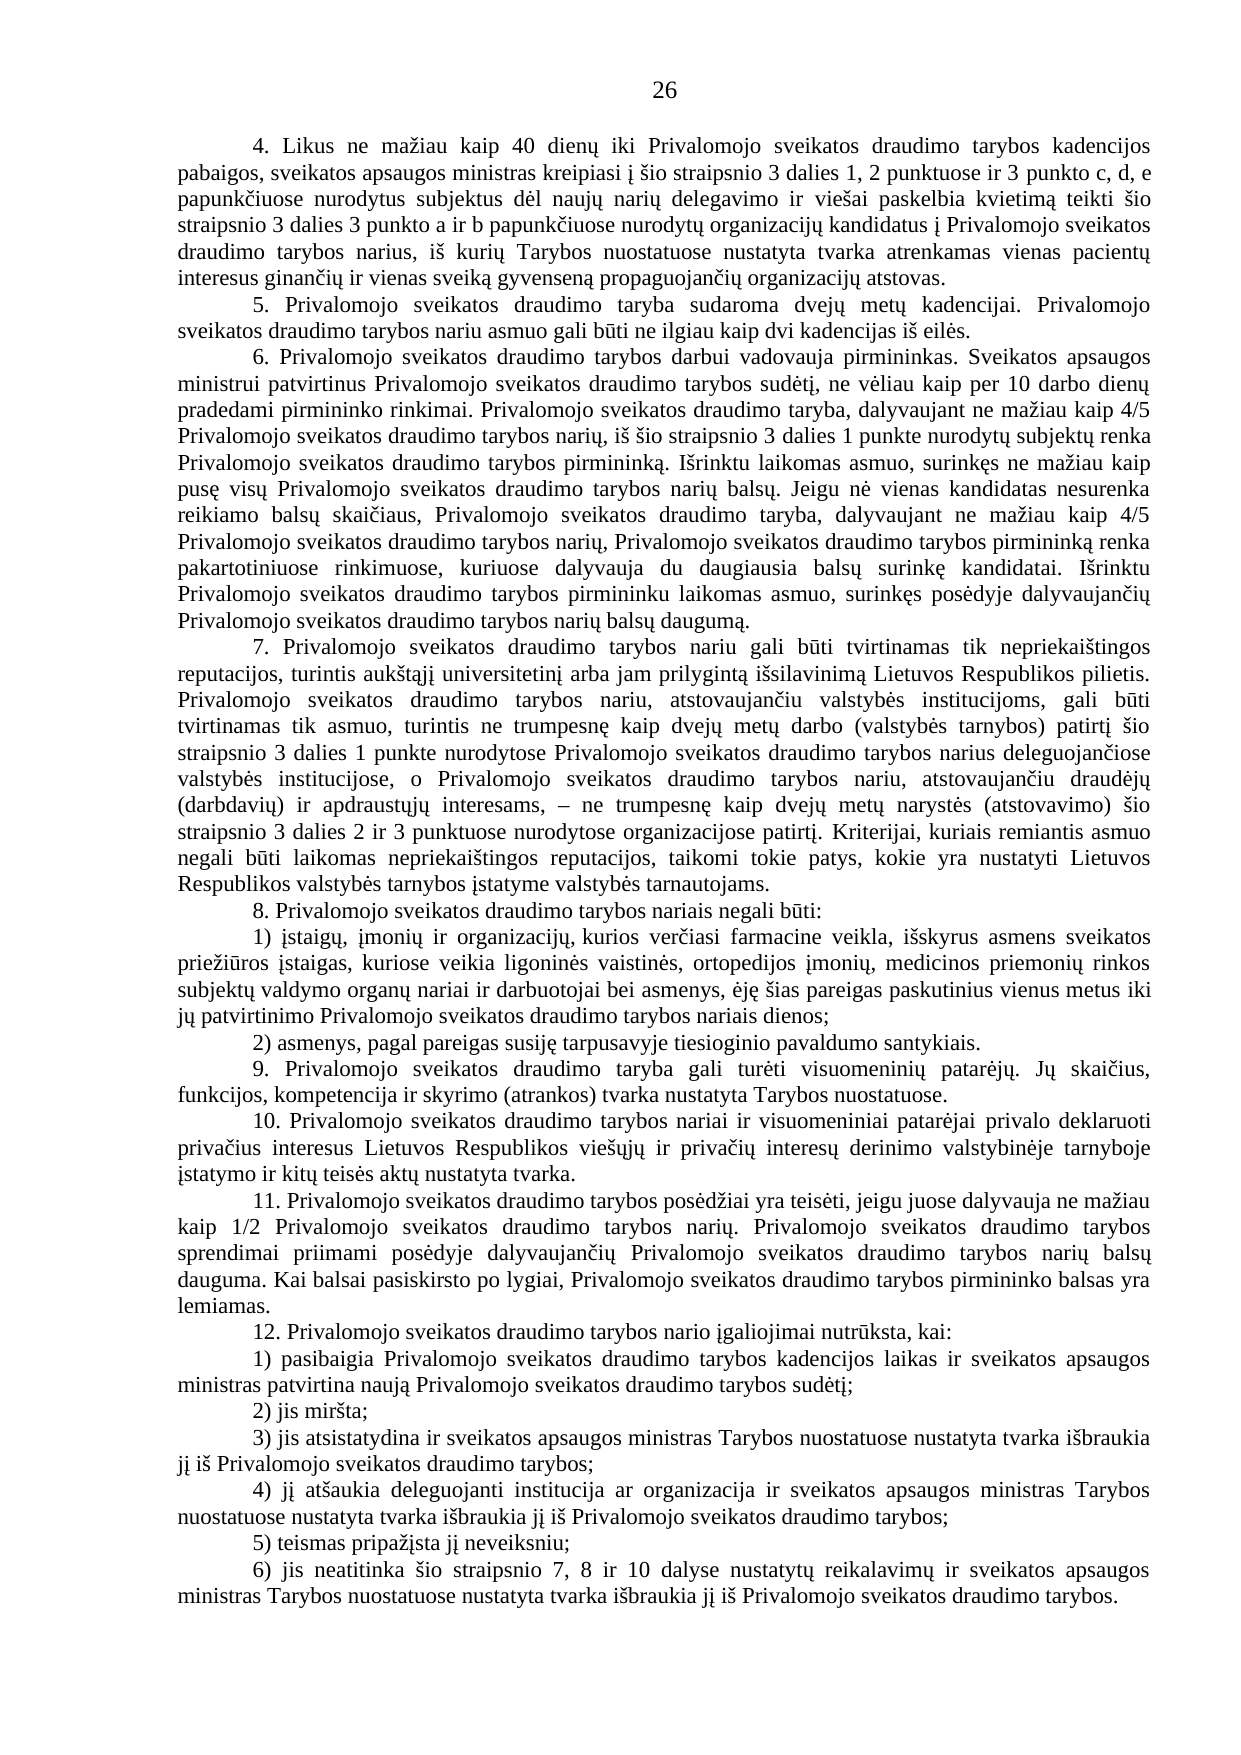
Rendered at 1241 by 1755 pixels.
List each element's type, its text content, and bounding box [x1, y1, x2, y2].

text 1) pasibaigia Privalomojo sveikatos draudimo tarybos kadencijos laikas ir sveikatos apsaugos ministras patvirtina naują Privalomojo sveikatos draudimo tarybos sudėtį; [177, 1345, 1152, 1397]
text 6. Privalomojo sveikatos draudimo tarybos darbui vadovauja pirmininkas. Sveikatos apsaugos ministrui patvirtinus Privalomojo sveikatos draudimo tarybos sudėtį, ne vėliau kaip per 10 darbo dienų pradedami pirmininko rinkimai. Privalomojo sveikatos draudimo taryba, dalyvaujant ne mažiau kaip 4/5 Privalomojo sveikatos draudimo tarybos narių, iš šio straipsnio 3 dalies 1 punkte nurodytų subjektų renka Privalomojo sveikatos draudimo tarybos pirmininką. Išrinktu laikomas asmuo, surinkęs ne mažiau kaip pusę visų Privalomojo sveikatos draudimo tarybos narių balsų. Jeigu nė vienas kandidatas nesurenka reikiamo balsų skaičiaus, Privalomojo sveikatos draudimo taryba, dalyvaujant ne mažiau kaip 4/5 Privalomojo sveikatos draudimo tarybos narių, Privalomojo sveikatos draudimo tarybos pirmininką renka pakartotiniuose rinkimuose, kuriuose dalyvauja du daugiausia balsų surinkę kandidatai. Išrinktu Privalomojo sveikatos draudimo tarybos pirmininku laikomas asmuo, surinkęs posėdyje dalyvaujančių Privalomojo sveikatos draudimo tarybos narių balsų daugumą. [177, 343, 1152, 633]
text 3) jis atsistatydina ir sveikatos apsaugos ministras Tarybos nuostatuose nustatyta tvarka išbraukia jį iš Privalomojo sveikatos draudimo tarybos; [177, 1424, 1152, 1477]
text 1) įstaigų, įmonių ir organizacijų, kurios verčiasi farmacine veikla, išskyrus asmens sveikatos priežiūros įstaigas, kuriose veikia ligoninės vaistinės, ortopedijos įmonių, medicinos priemonių rinkos subjektų valdymo organų nariai ir darbuotojai bei asmenys, ėję šias pareigas paskutinius vienus metus iki jų patvirtinimo Privalomojo sveikatos draudimo tarybos nariais dienos; [177, 923, 1152, 1028]
text 12. Privalomojo sveikatos draudimo tarybos nario įgaliojimai nutrūksta, kai: [177, 1318, 1152, 1345]
text 4. Likus ne mažiau kaip 40 dienų iki Privalomojo sveikatos draudimo tarybos kadencijos pabaigos, sveikatos apsaugos ministras kreipiasi į šio straipsnio 3 dalies 1, 2 punktuose ir 3 punkto c, d, e papunkčiuose nurodytus subjektus dėl naujų narių delegavimo ir viešai paskelbia kvietimą teikti šio straipsnio 3 dalies 3 punkto a ir b papunkčiuose nurodytų organizacijų kandidatus į Privalomojo sveikatos draudimo tarybos narius, iš kurių Tarybos nuostatuose nustatyta tvarka atrenkamas vienas pacientų interesus ginančių ir vienas sveiką gyvenseną propaguojančių organizacijų atstovas. [177, 132, 1152, 291]
text 5. Privalomojo sveikatos draudimo taryba sudaroma dvejų metų kadencijai. Privalomojo sveikatos draudimo tarybos nariu asmuo gali būti ne ilgiau kaip dvi kadencijas iš eilės. [177, 291, 1152, 343]
text 6) jis neatitinka šio straipsnio 7, 8 ir 10 dalyse nustatytų reikalavimų ir sveikatos apsaugos ministras Tarybos nuostatuose nustatyta tvarka išbraukia jį iš Privalomojo sveikatos draudimo tarybos. [177, 1556, 1152, 1608]
text 4) jį atšaukia deleguojanti institucija ar organizacija ir sveikatos apsaugos ministras Tarybos nuostatuose nustatyta tvarka išbraukia jį iš Privalomojo sveikatos draudimo tarybos; [177, 1477, 1152, 1529]
text 7. Privalomojo sveikatos draudimo tarybos nariu gali būti tvirtinamas tik nepriekaištingos reputacijos, turintis aukštąjį universitetinį arba jam prilygintą išsilavinimą Lietuvos Respublikos pilietis. Privalomojo sveikatos draudimo tarybos nariu, atstovaujančiu valstybės institucijoms, gali būti tvirtinamas tik asmuo, turintis ne trumpesnę kaip dvejų metų darbo (valstybės tarnybos) patirtį šio straipsnio 3 dalies 1 punkte nurodytose Privalomojo sveikatos draudimo tarybos narius deleguojančiose valstybės institucijose, o Privalomojo sveikatos draudimo tarybos nariu, atstovaujančiu draudėjų (darbdavių) ir apdraustųjų interesams, – ne trumpesnę kaip dvejų metų narystės (atstovavimo) šio straipsnio 3 dalies 2 ir 3 punktuose nurodytose organizacijose patirtį. Kriterijai, kuriais remiantis asmuo negali būti laikomas nepriekaištingos reputacijos, taikomi tokie patys, kokie yra nustatyti Lietuvos Respublikos valstybės tarnybos įstatyme valstybės tarnautojams. [177, 633, 1152, 897]
text 2) asmenys, pagal pareigas susiję tarpusavyje tiesioginio pavaldumo santykiais. [177, 1028, 1152, 1055]
text 9. Privalomojo sveikatos draudimo taryba gali turėti visuomeninių patarėjų. Jų skaičius, funkcijos, kompetencija ir skyrimo (atrankos) tvarka nustatyta Tarybos nuostatuose. [177, 1055, 1152, 1108]
text 5) teismas pripažįsta jį neveiksniu; [177, 1529, 1152, 1556]
text 2) jis miršta; [177, 1397, 1152, 1424]
text 8. Privalomojo sveikatos draudimo tarybos nariais negali būti: [177, 897, 1152, 923]
text 10. Privalomojo sveikatos draudimo tarybos nariai ir visuomeniniai patarėjai privalo deklaruoti privačius interesus Lietuvos Respublikos viešųjų ir privačių interesų derinimo valstybinėje tarnyboje įstatymo ir kitų teisės aktų nustatyta tvarka. [177, 1108, 1152, 1187]
text 11. Privalomojo sveikatos draudimo tarybos posėdžiai yra teisėti, jeigu juose dalyvauja ne mažiau kaip 1/2 Privalomojo sveikatos draudimo tarybos narių. Privalomojo sveikatos draudimo tarybos sprendimai priimami posėdyje dalyvaujančių Privalomojo sveikatos draudimo tarybos narių balsų dauguma. Kai balsai pasiskirsto po lygiai, Privalomojo sveikatos draudimo tarybos pirmininko balsas yra lemiamas. [177, 1187, 1152, 1318]
